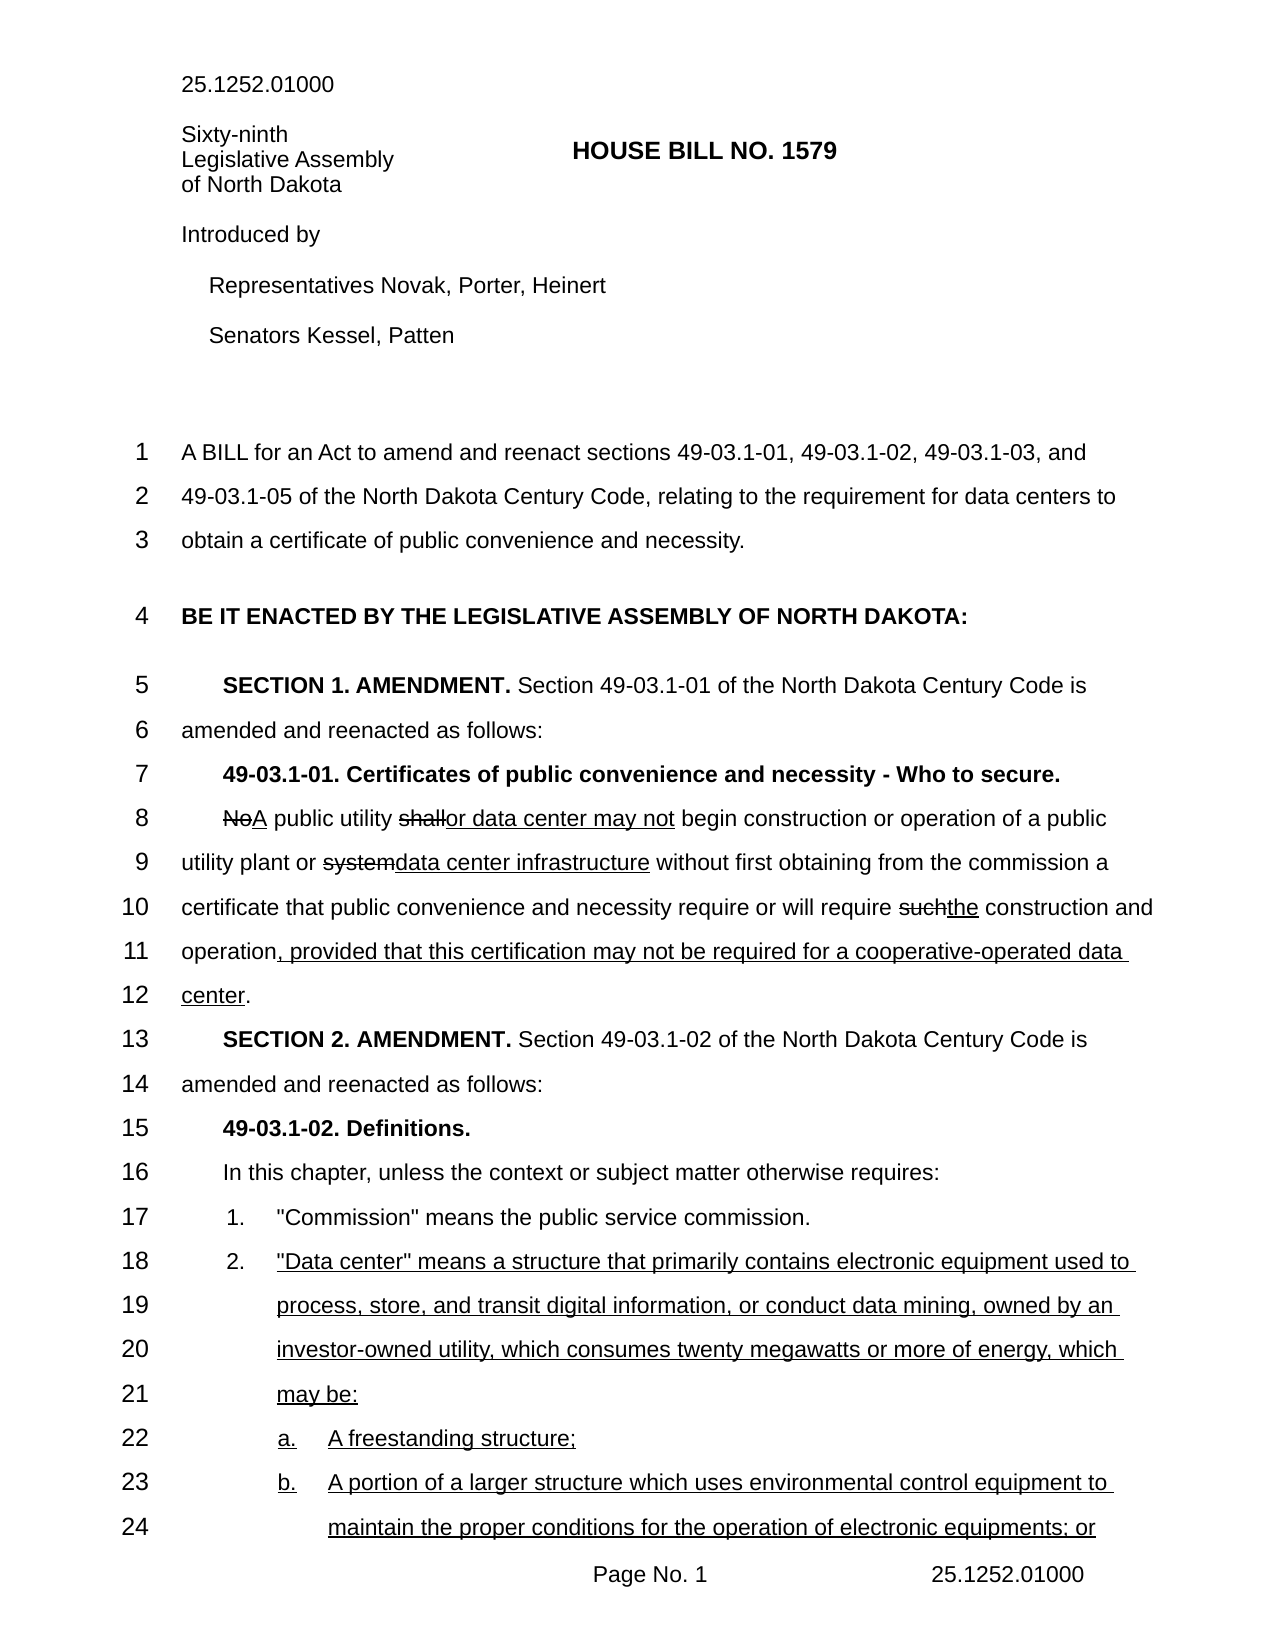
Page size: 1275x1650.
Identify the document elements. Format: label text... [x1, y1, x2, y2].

text BE IT ENACTED BY THE LEGISLATIVE ASSEMBLY OF NORTH DAKOTA: [181, 589, 1154, 633]
text . [181, 73, 1154, 133]
text of North Dakota [181, 173, 1154, 198]
text NoA public utility shallor data center may not begin construction or operation of a public utility plant or systemdata center infrastructure without first obtaining from the commission a certificate that public convenience and necessity require or will require suchthe construction and operation, provided that this certification may not be required for a cooperative-operated data center. [181, 791, 1154, 1012]
text Legislative Assembly [181, 148, 1154, 173]
subtitle 49‑03.1‑01. Certificates of public convenience and necessity ‑ Who to secure. [181, 747, 1154, 791]
text SECTION 2. AMENDMENT. Section 49‑03.1‑02 of the North Dakota Century Code is amended and reenacted as follows: [181, 1012, 1154, 1101]
text Introduced by [181, 223, 1154, 248]
text Representatives Novak, Porter, Heinert [208, 275, 1154, 298]
text In this chapter, unless the context or subject matter otherwise requires: [181, 1145, 1154, 1189]
title A BILL for an Act to amend and reenact sections 49‑03.1‑01, 49‑03.1‑02, 49‑03.1‑03, and 49‑03.1‑05 of the North Dakota Century Code, relating to the requirement for data centers to obtain a certificate of public convenience and necessity. [181, 425, 1154, 558]
text b. A portion of a larger structure which uses environmental control equipment to maintain the proper conditions for the operation of electronic equipments; or [181, 1455, 1154, 1544]
text SECTION 1. AMENDMENT. Section 49‑03.1‑01 of the North Dakota Century Code is amended and reenacted as follows: [181, 658, 1154, 747]
text 2. "Data center" means a structure that primarily contains electronic equipment used to process, store, and transit digital information, or conduct data mining, owned by an investor-owned utility, which consumes twenty megawatts or more of energy, which may be: [181, 1234, 1154, 1411]
text a. A freestanding structure; [181, 1411, 1154, 1455]
text Senators Kessel, Patten [208, 325, 1154, 348]
title BILL NO. [565, 136, 837, 165]
subtitle 49‑03.1‑02. Definitions. [181, 1101, 1154, 1145]
text 1. "Commission" means the public service commission. [181, 1189, 1154, 1234]
